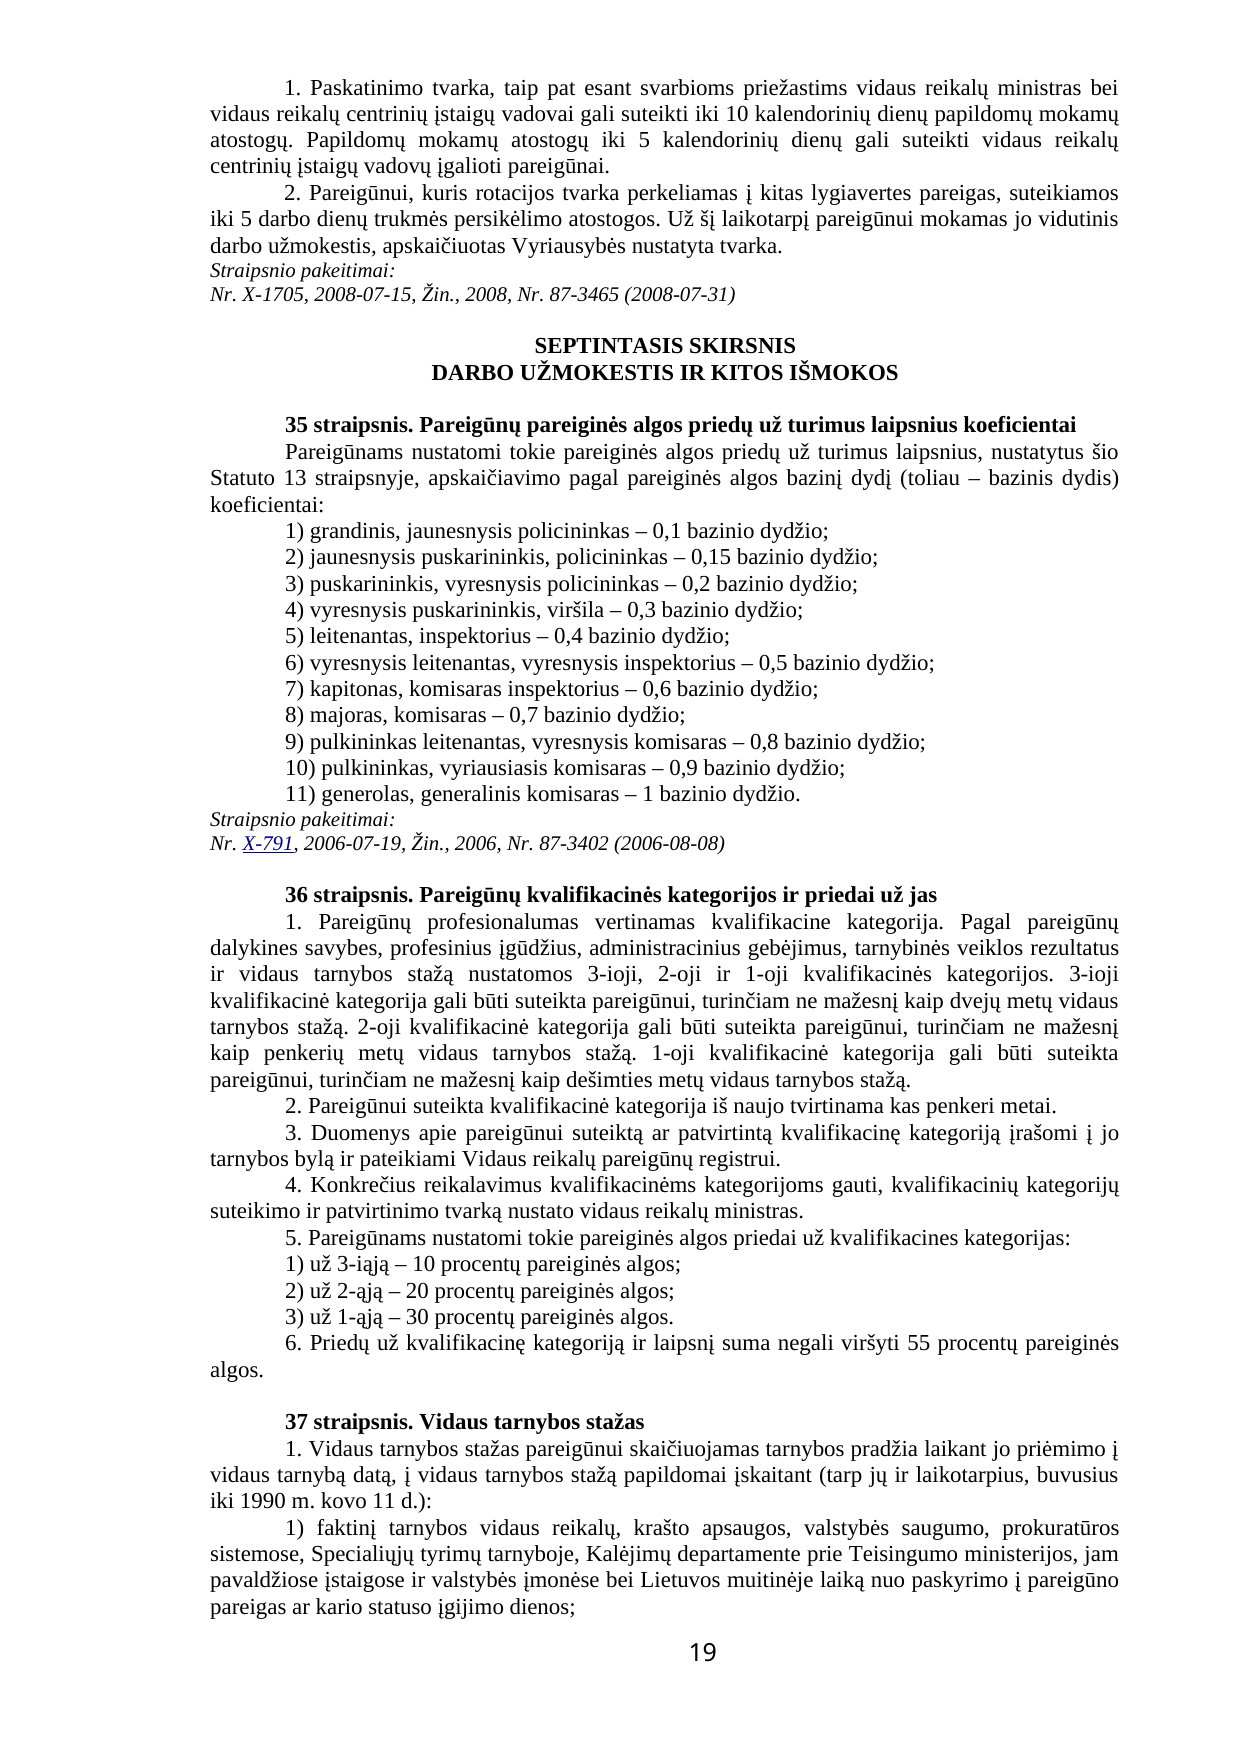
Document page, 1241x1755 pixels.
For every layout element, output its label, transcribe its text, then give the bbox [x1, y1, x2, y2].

text 8) majoras, komisaras – 0,7 bazinio dydžio; [210, 701, 1120, 728]
text Pareigūnams nustatomi tokie pareiginės algos priedų už turimus laipsnius, nustatytus šio Statuto 13 straipsnyje, apskaičiavimo pagal pareiginės algos bazinį dydį (toliau – bazinis dydis) koeficientai: [210, 438, 1120, 517]
text 7) kapitonas, komisaras inspektorius – 0,6 bazinio dydžio; [210, 675, 1120, 701]
text 6. Priedų už kvalifikacinę kategoriją ir laipsnį suma negali viršyti 55 procentų pareiginės algos. [210, 1329, 1120, 1382]
text 1) už 3-iąją – 10 procentų pareiginės algos; [210, 1250, 1120, 1277]
text 10) pulkininkas, vyriausiasis komisaras – 0,9 bazinio dydžio; [210, 754, 1120, 781]
text 9) pulkininkas leitenantas, vyresnysis komisaras – 0,8 bazinio dydžio; [210, 728, 1120, 754]
text SEPTINTASIS SKIRSNIS [210, 332, 1120, 359]
text 3) puskarininkis, vyresnysis policininkas – 0,2 bazinio dydžio; [210, 570, 1120, 596]
text 4) vyresnysis puskarininkis, viršila – 0,3 bazinio dydžio; [210, 596, 1120, 622]
text 1. Vidaus tarnybos stažas pareigūnui skaičiuojamas tarnybos pradžia laikant jo priėmimo į vidaus tarnybą datą, į vidaus tarnybos stažą papildomai įskaitant (tarp jų ir laikotarpius, buvusius iki 1990 m. kovo 11 d.): [210, 1435, 1120, 1514]
text 37 straipsnis. Vidaus tarnybos stažas [210, 1408, 1120, 1435]
text 6) vyresnysis leitenantas, vyresnysis inspektorius – 0,5 bazinio dydžio; [210, 649, 1120, 675]
text 1. Pareigūnų profesionalumas vertinamas kvalifikacine kategorija. Pagal pareigūnų dalykines savybes, profesinius įgūdžius, administracinius gebėjimus, tarnybinės veiklos rezultatus ir vidaus tarnybos stažą nustatomos 3-ioji, 2-oji ir 1-oji kvalifikacinės kategorijos. 3-ioji kvalifikacinė kategorija gali būti suteikta pareigūnui, turinčiam ne mažesnį kaip dvejų metų vidaus tarnybos stažą. 2-oji kvalifikacinė kategorija gali būti suteikta pareigūnui, turinčiam ne mažesnį kaip penkerių metų vidaus tarnybos stažą. 1-oji kvalifikacinė kategorija gali būti suteikta pareigūnui, turinčiam ne mažesnį kaip dešimties metų vidaus tarnybos stažą. [210, 908, 1120, 1092]
text 4. Konkrečius reikalavimus kvalifikacinėms kategorijoms gauti, kvalifikacinių kategorijų suteikimo ir patvirtinimo tvarką nustato vidaus reikalų ministras. [210, 1171, 1120, 1224]
text 2) už 2-ąją – 20 procentų pareiginės algos; [210, 1277, 1120, 1303]
text Straipsnio pakeitimai: [210, 807, 1120, 831]
text 35 straipsnis. Pareigūnų pareiginės algos priedų už turimus laipsnius koeficientai [285, 412, 1120, 438]
text 36 straipsnis. Pareigūnų kvalifikacinės kategorijos ir priedai už jas [210, 881, 1120, 908]
text Nr. X-1705, 2008-07-15, Žin., 2008, Nr. 87-3465 (2008-07-31) [210, 282, 1120, 306]
text 1. Paskatinimo tvarka, taip pat esant svarbioms priežastims vidaus reikalų ministras bei vidaus reikalų centrinių įstaigų vadovai gali suteikti iki 10 kalendorinių dienų papildomų mokamų atostogų. Papildomų mokamų atostogų iki 5 kalendorinių dienų gali suteikti vidaus reikalų centrinių įstaigų vadovų įgalioti pareigūnai. [210, 73, 1120, 179]
text DARBO UŽMOKESTIS IR KITOS IŠMOKOS [210, 359, 1120, 385]
text 1) faktinį tarnybos vidaus reikalų, krašto apsaugos, valstybės saugumo, prokuratūros sistemose, Specialiųjų tyrimų tarnyboje, Kalėjimų departamente prie Teisingumo ministerijos, jam pavaldžiose įstaigose ir valstybės įmonėse bei Lietuvos muitinėje laiką nuo paskyrimo į pareigūno pareigas ar kario statuso įgijimo dienos; [210, 1514, 1120, 1619]
text Nr. X-791, 2006-07-19, Žin., 2006, Nr. 87-3402 (2006-08-08) [210, 831, 1120, 855]
text 2. Pareigūnui, kuris rotacijos tvarka perkeliamas į kitas lygiavertes pareigas, suteikiamos iki 5 darbo dienų trukmės persikėlimo atostogos. Už šį laikotarpį pareigūnui mokamas jo vidutinis darbo užmokestis, apskaičiuotas Vyriausybės nustatyta tvarka. [210, 179, 1120, 258]
text 2. Pareigūnui suteikta kvalifikacinė kategorija iš naujo tvirtinama kas penkeri metai. [210, 1092, 1120, 1118]
text 5. Pareigūnams nustatomi tokie pareiginės algos priedai už kvalifikacines kategorijas: [210, 1224, 1120, 1250]
text 3) už 1-ąją – 30 procentų pareiginės algos. [210, 1303, 1120, 1329]
text 11) generolas, generalinis komisaras – 1 bazinio dydžio. [210, 781, 1120, 807]
text 5) leitenantas, inspektorius – 0,4 bazinio dydžio; [210, 622, 1120, 649]
text 3. Duomenys apie pareigūnui suteiktą ar patvirtintą kvalifikacinę kategoriją įrašomi į jo tarnybos bylą ir pateikiami Vidaus reikalų pareigūnų registrui. [210, 1118, 1120, 1171]
text 2) jaunesnysis puskarininkis, policininkas – 0,15 bazinio dydžio; [210, 543, 1120, 570]
text Straipsnio pakeitimai: [210, 258, 1120, 282]
text 1) grandinis, jaunesnysis policininkas – 0,1 bazinio dydžio; [210, 517, 1120, 543]
